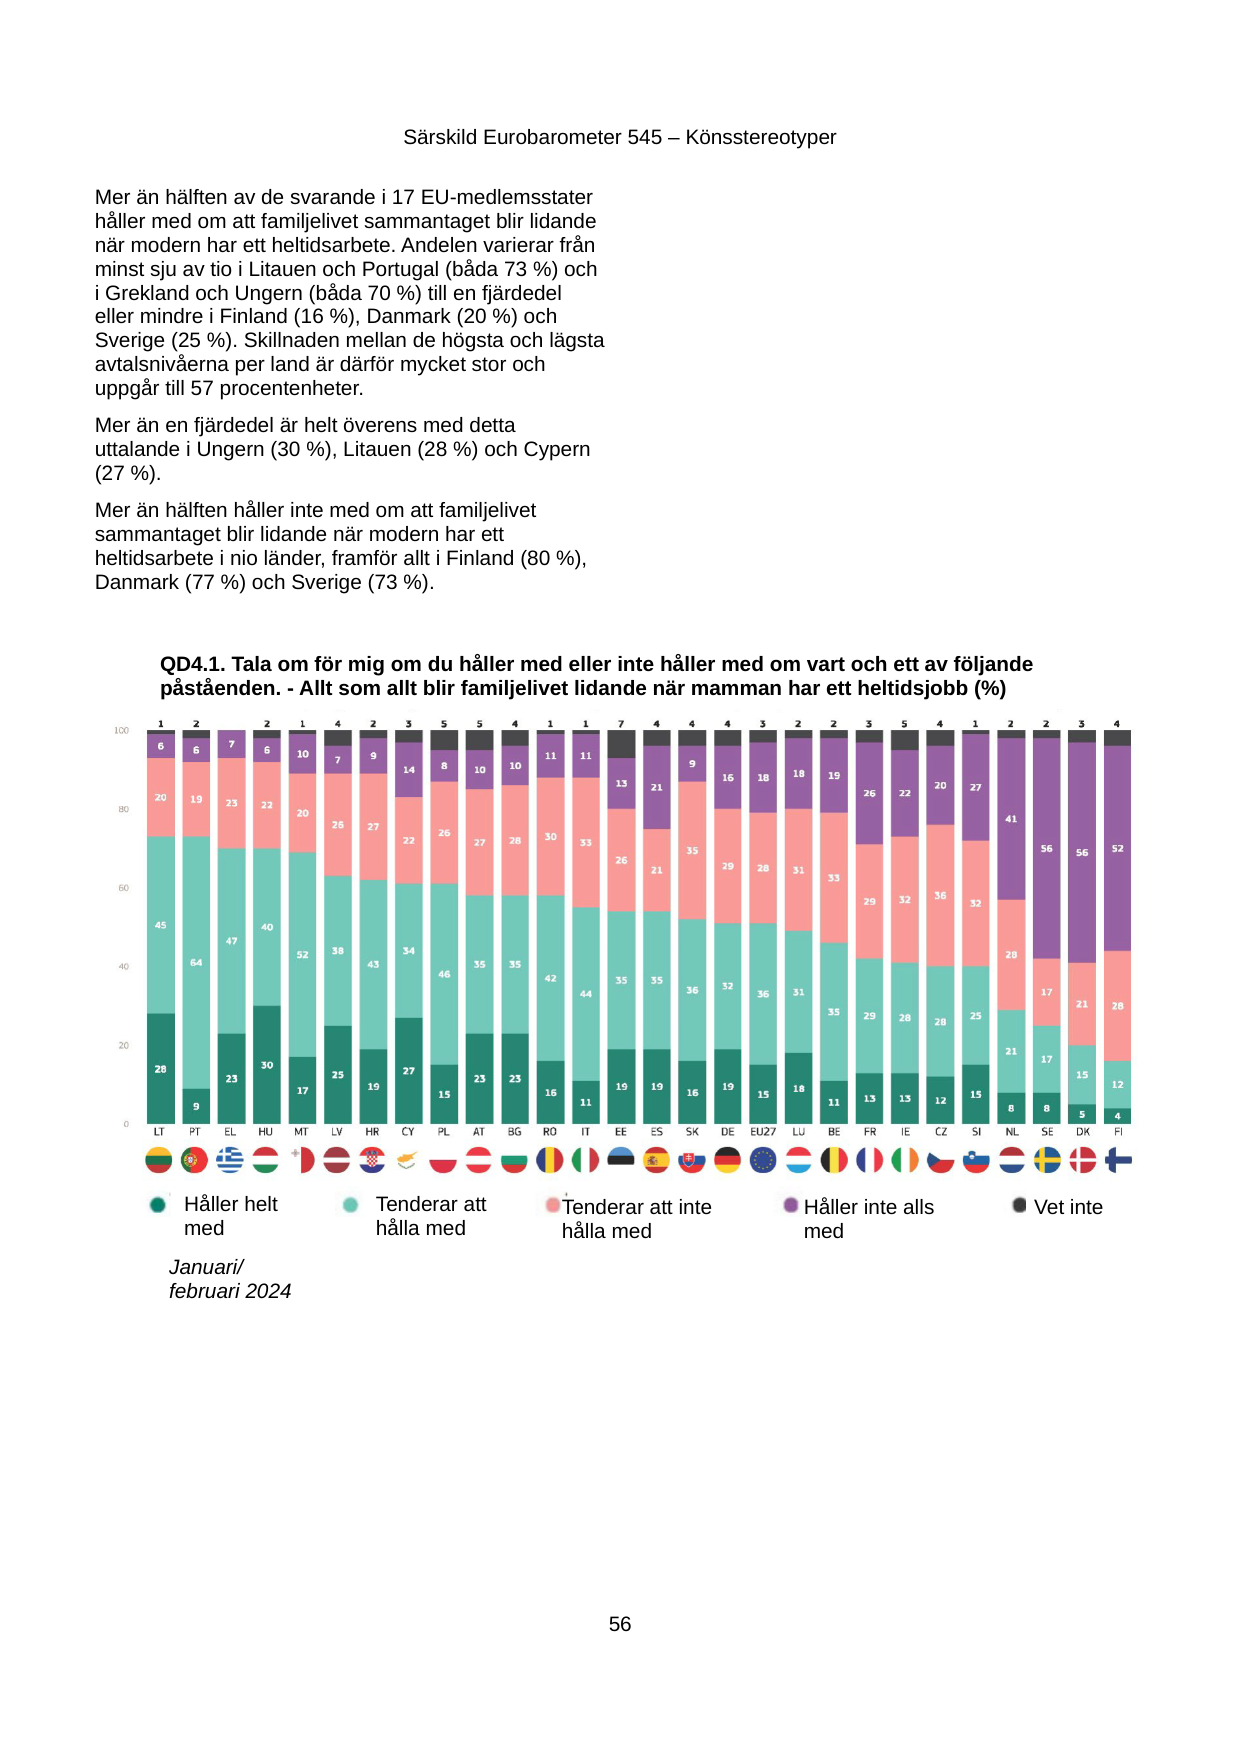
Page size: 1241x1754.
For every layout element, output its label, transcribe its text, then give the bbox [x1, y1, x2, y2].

text Mer än en fjärdedel är helt överens med detta uttalande i Ungern (30 %), Litauen (28 %) och Cypern (27 %). [94, 413, 605, 485]
picture [139, 1186, 1026, 1217]
text Mer än hälften håller inte med om att familjelivet sammantaget blir lidande när modern har ett heltidsarbete i nio länder, framför allt i Finland (80 %), Danmark (77 %) och Sverige (73 %). [94, 498, 605, 594]
picture [103, 709, 1138, 1184]
text Mer än hälften av de svarande i 17 EU-medlemsstater håller med om att familjelivet sammantaget blir lidande när modern har ett heltidsarbete. Andelen varierar från minst sju av tio i Litauen och Portugal (båda 73 %) och i Grekland och Ungern (båda 70 %) till en fjärdedel eller mindre i Finland (16 %), Danmark (20 %) och Sverige (25 %). Skillnaden mellan de högsta och lägsta avtalsnivåerna per land är därför mycket stor och uppgår till 57 procentenheter. [94, 184, 605, 400]
